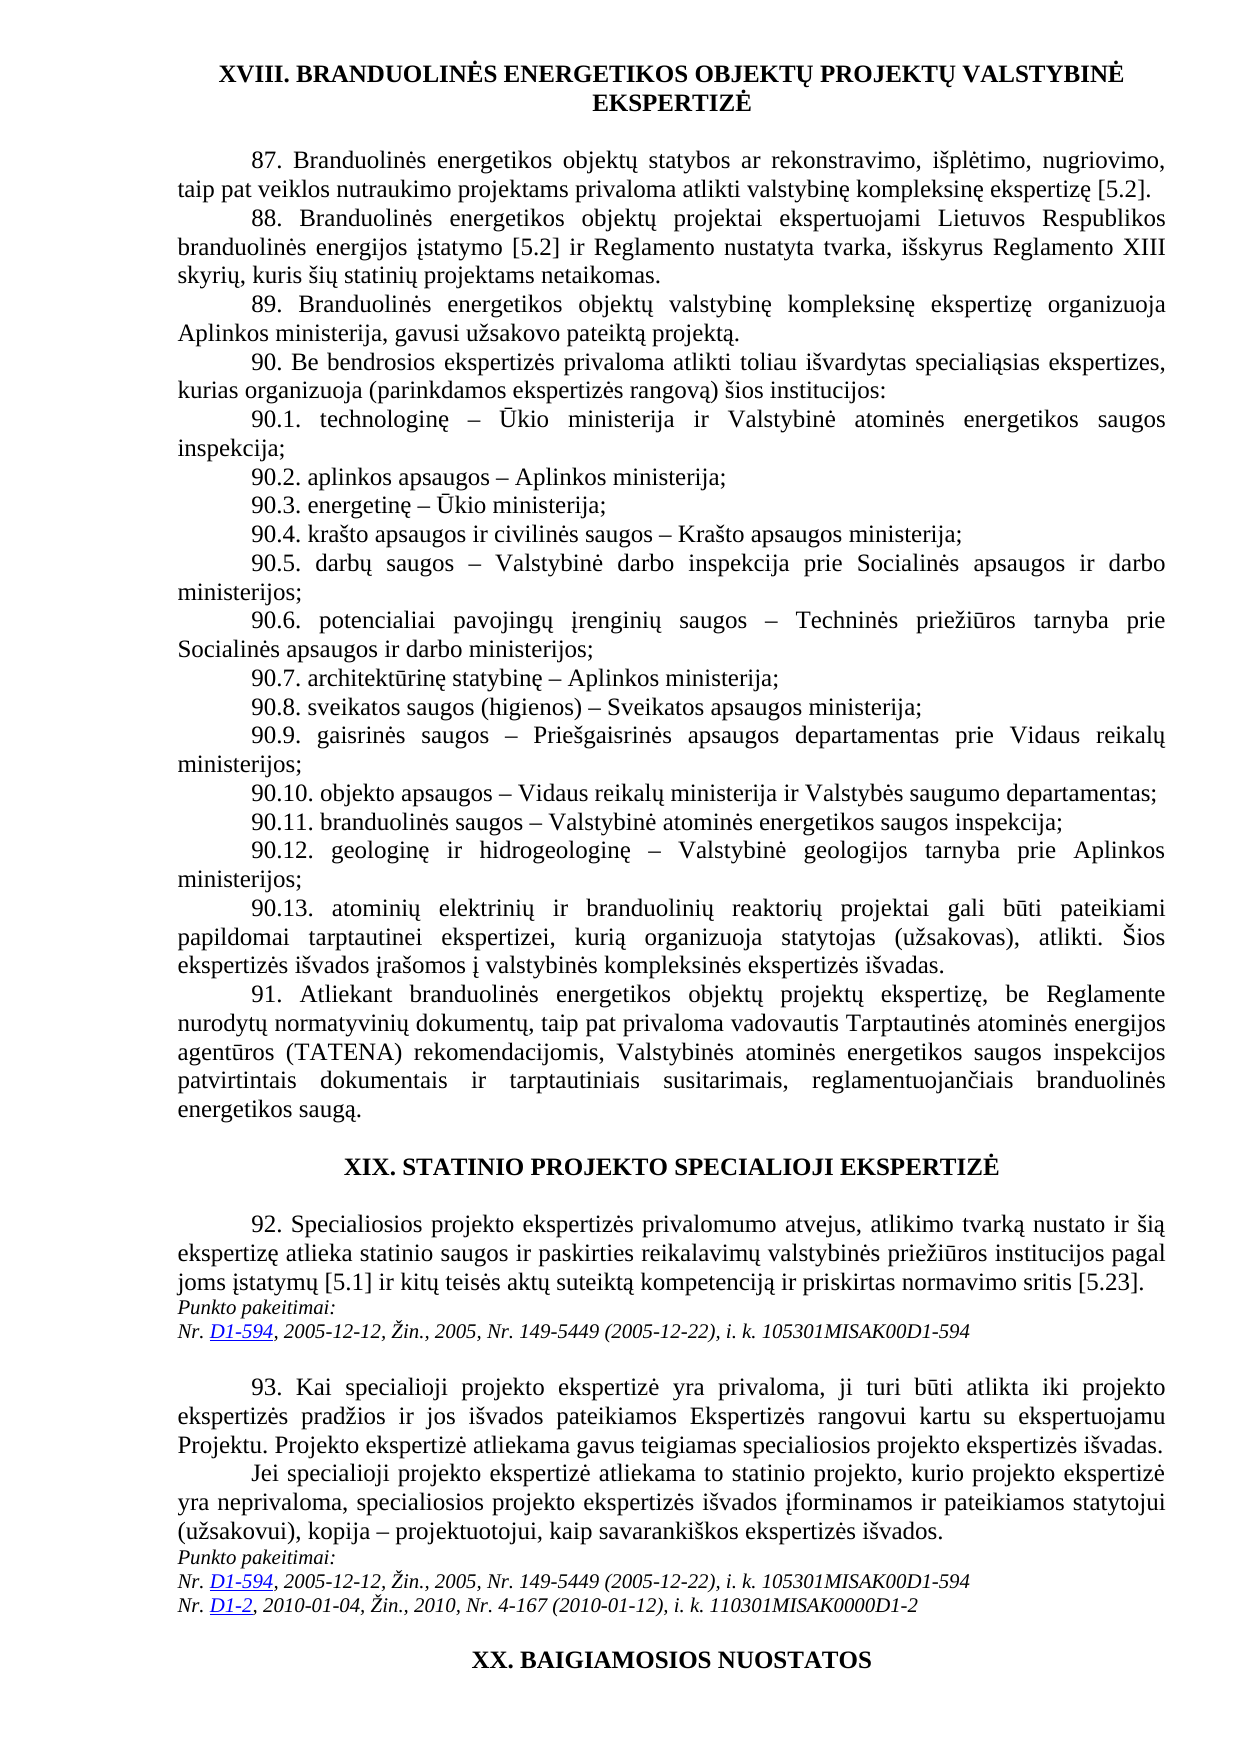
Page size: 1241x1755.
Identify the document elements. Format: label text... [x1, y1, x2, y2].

text XIX. STATINIO PROJEKTO SPECIALIOJI EKSPERTIZĖ [177, 1152, 1166, 1180]
text Punkto pakeitimai: [177, 1295, 1166, 1319]
text 90.11. branduolinės saugos – Valstybinė atominės energetikos saugos inspekcija; [177, 807, 1166, 835]
text Nr. D1-2, 2010-01-04, Žin., 2010, Nr. 4-167 (2010-01-12), i. k. 110301MISAK0000D1-2 [177, 1593, 1166, 1617]
text 90.2. aplinkos apsaugos – Aplinkos ministerija; [177, 462, 1166, 490]
text 87. Branduolinės energetikos objektų statybos ar rekonstravimo, išplėtimo, nugriovimo, taip pat veiklos nutraukimo projektams privaloma atlikti valstybinę kompleksinę ekspertizę [5.2]. [177, 145, 1166, 203]
text Nr. D1-594, 2005-12-12, Žin., 2005, Nr. 149-5449 (2005-12-22), i. k. 105301MISAK00D1-594 [177, 1319, 1166, 1343]
text Nr. D1-594, 2005-12-12, Žin., 2005, Nr. 149-5449 (2005-12-22), i. k. 105301MISAK00D1-594 [177, 1569, 1166, 1593]
text 91. Atliekant branduolinės energetikos objektų projektų ekspertizę, be Reglamente nurodytų normatyvinių dokumentų, taip pat privaloma vadovautis Tarptautinės atominės energijos agentūros (TATENA) rekomendacijomis, Valstybinės atominės energetikos saugos inspekcijos patvirtintais dokumentais ir tarptautiniais susitarimais, reglamentuojančiais branduolinės energetikos saugą. [177, 979, 1166, 1123]
text 93. Kai specialioji projekto ekspertizė yra privaloma, ji turi būti atlikta iki projekto ekspertizės pradžios ir jos išvados pateikiamos Ekspertizės rangovui kartu su ekspertuojamu Projektu. Projekto ekspertizė atliekama gavus teigiamas specialiosios projekto ekspertizės išvadas. [177, 1372, 1166, 1458]
text 90. Be bendrosios ekspertizės privaloma atlikti toliau išvardytas specialiąsias ekspertizes, kurias organizuoja (parinkdamos ekspertizės rangovą) šios institucijos: [177, 347, 1166, 404]
text 90.13. atominių elektrinių ir branduolinių reaktorių projektai gali būti pateikiami papildomai tarptautinei ekspertizei, kurią organizuoja statytojas (užsakovas), atlikti. Šios ekspertizės išvados įrašomos į valstybinės kompleksinės ekspertizės išvadas. [177, 893, 1166, 979]
text 90.7. architektūrinę statybinę – Aplinkos ministerija; [177, 663, 1166, 692]
text 90.3. energetinę – Ūkio ministerija; [177, 490, 1166, 519]
text 92. Specialiosios projekto ekspertizės privalomumo atvejus, atlikimo tvarką nustato ir šią ekspertizę atlieka statinio saugos ir paskirties reikalavimų valstybinės priežiūros institucijos pagal joms įstatymų [5.1] ir kitų teisės aktų suteiktą kompetenciją ir priskirtas normavimo sritis [5.23]. [177, 1209, 1166, 1295]
text 90.6. potencialiai pavojingų įrenginių saugos – Techninės priežiūros tarnyba prie Socialinės apsaugos ir darbo ministerijos; [177, 605, 1166, 663]
text 90.5. darbų saugos – Valstybinė darbo inspekcija prie Socialinės apsaugos ir darbo ministerijos; [177, 548, 1166, 605]
text XX. BAIGIAMOSIOS NUOSTATOS [177, 1646, 1166, 1674]
text 90.12. geologinę ir hidrogeologinę – Valstybinė geologijos tarnyba prie Aplinkos ministerijos; [177, 835, 1166, 893]
text 90.1. technologinę – Ūkio ministerija ir Valstybinė atominės energetikos saugos inspekcija; [177, 404, 1166, 462]
text 88. Branduolinės energetikos objektų projektai ekspertuojami Lietuvos Respublikos branduolinės energijos įstatymo [5.2] ir Reglamento nustatyta tvarka, išskyrus Reglamento XIII skyrių, kuris šių statinių projektams netaikomas. [177, 203, 1166, 289]
text 90.9. gaisrinės saugos – Priešgaisrinės apsaugos departamentas prie Vidaus reikalų ministerijos; [177, 720, 1166, 778]
text 90.8. sveikatos saugos (higienos) – Sveikatos apsaugos ministerija; [177, 692, 1166, 720]
text 90.4. krašto apsaugos ir civilinės saugos – Krašto apsaugos ministerija; [177, 519, 1166, 548]
text XVIII. BRANDUOLINĖS ENERGETIKOS OBJEKTŲ PROJEKTŲ VALSTYBINĖ EKSPERTIZĖ [177, 59, 1166, 117]
text Jei specialioji projekto ekspertizė atliekama to statinio projekto, kurio projekto ekspertizė yra neprivaloma, specialiosios projekto ekspertizės išvados įforminamos ir pateikiamos statytojui (užsakovui), kopija – projektuotojui, kaip savarankiškos ekspertizės išvados. [177, 1458, 1166, 1545]
text Punkto pakeitimai: [177, 1545, 1166, 1569]
text 90.10. objekto apsaugos – Vidaus reikalų ministerija ir Valstybės saugumo departamentas; [177, 778, 1166, 807]
text 89. Branduolinės energetikos objektų valstybinę kompleksinę ekspertizę organizuoja Aplinkos ministerija, gavusi užsakovo pateiktą projektą. [177, 289, 1166, 347]
